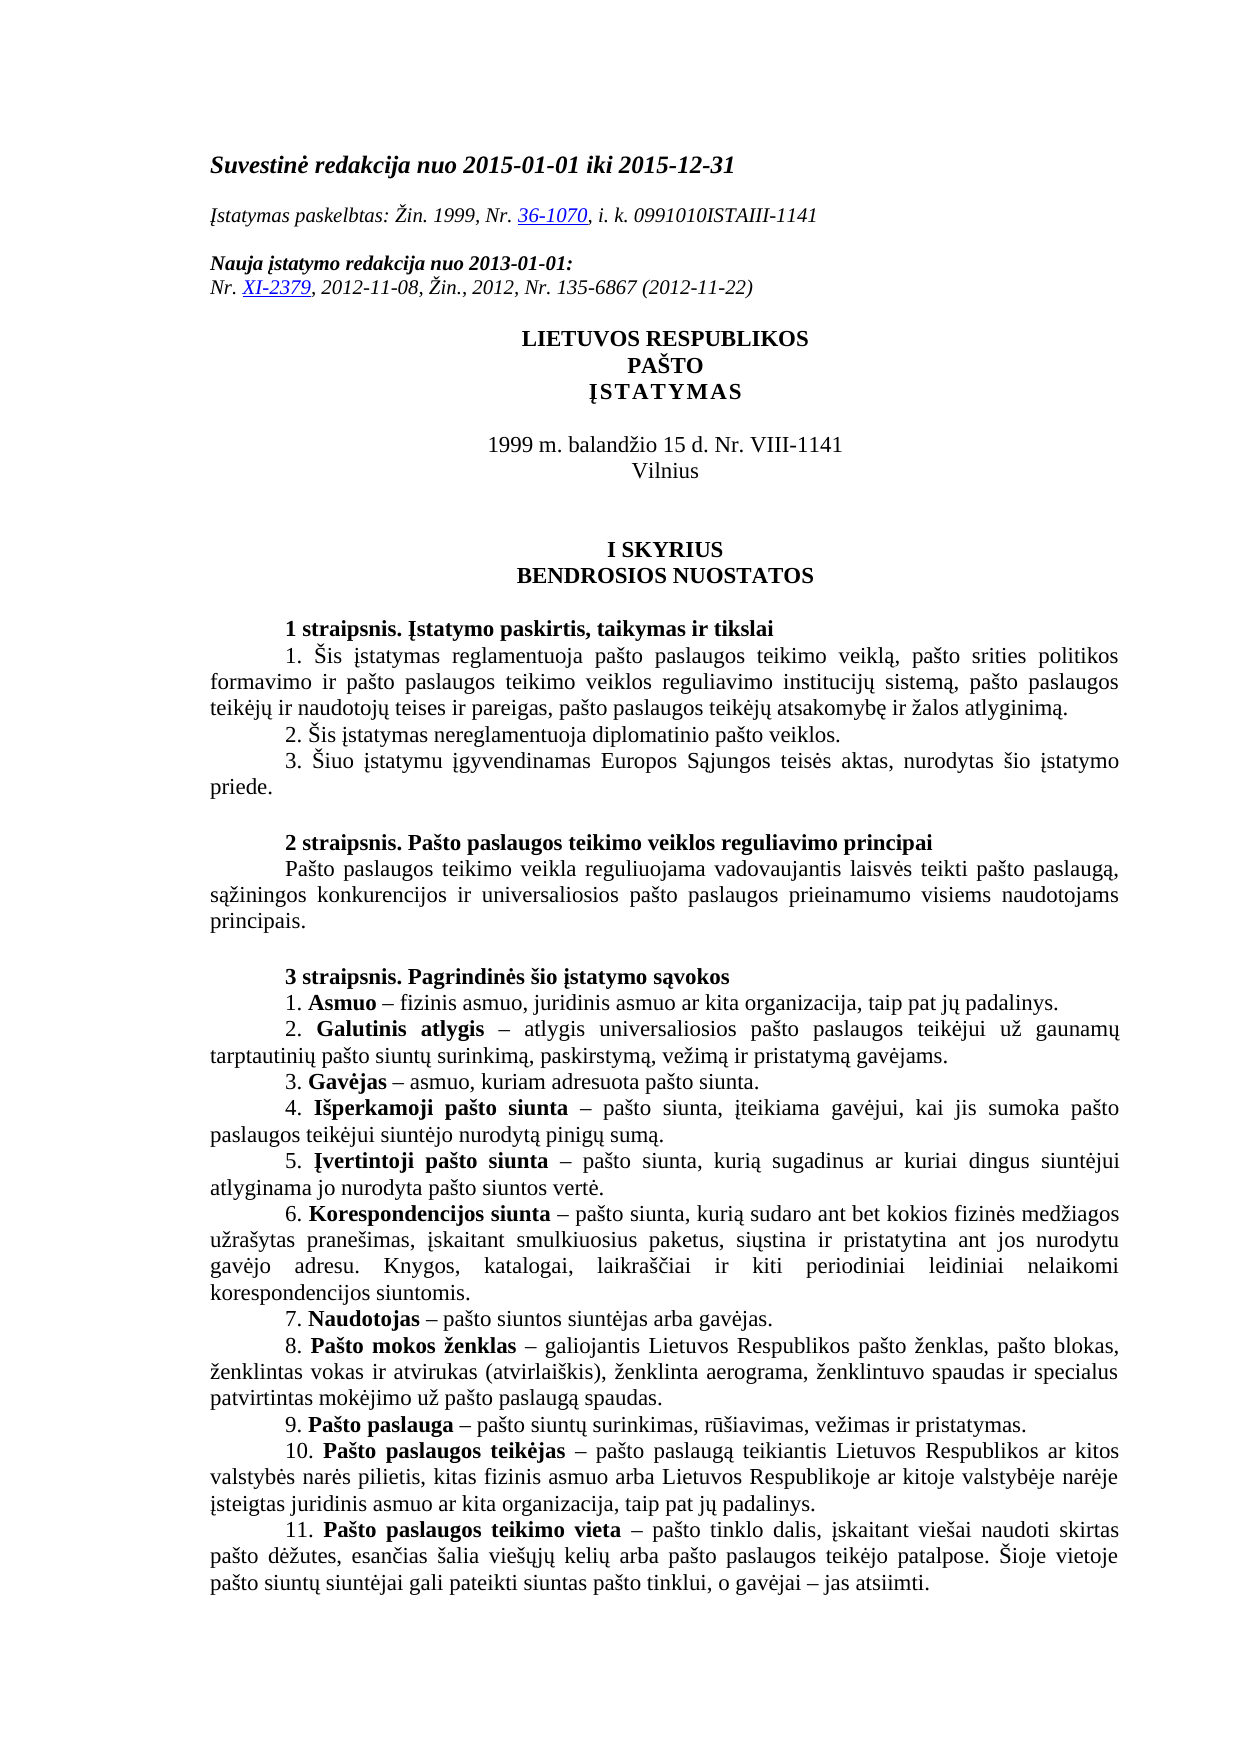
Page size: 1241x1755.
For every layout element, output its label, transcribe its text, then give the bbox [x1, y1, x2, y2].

text 5. Įvertintoji pašto siunta – pašto siunta, kurią sugadinus ar kuriai dingus siuntėjui atlyginama jo nurodyta pašto siuntos vertė. [210, 1147, 1120, 1200]
text 4. Išperkamoji pašto siunta – pašto siunta, įteikiama gavėjui, kai jis sumoka pašto paslaugos teikėjui siuntėjo nurodytą pinigų sumą. [210, 1094, 1120, 1147]
text Pašto paslaugos teikimo veikla reguliuojama vadovaujantis laisvės teikti pašto paslaugą, sąžiningos konkurencijos ir universaliosios pašto paslaugos prieinamumo visiems naudotojams principais. [210, 855, 1120, 934]
text 3 straipsnis. Pagrindinės šio įstatymo sąvokos [210, 963, 1120, 989]
text 2 straipsnis. Pašto paslaugos teikimo veiklos reguliavimo principai [210, 828, 1120, 855]
text PAŠTO [210, 352, 1120, 378]
text ĮSTATYMAS [210, 378, 1120, 404]
text LIETUVOS RESPUBLIKOS [210, 325, 1120, 352]
text 1 straipsnis. Įstatymo paskirtis, taikymas ir tikslai [210, 615, 1120, 642]
text 10. Pašto paslaugos teikėjas – pašto paslaugą teikiantis Lietuvos Respublikos ar kitos valstybės narės pilietis, kitas fizinis asmuo arba Lietuvos Respublikoje ar kitoje valstybėje narėje įsteigtas juridinis asmuo ar kita organizacija, taip pat jų padalinys. [210, 1437, 1120, 1516]
text 6. Korespondencijos siunta – pašto siunta, kurią sudaro ant bet kokios fizinės medžiagos užrašytas pranešimas, įskaitant smulkiuosius paketus, siųstina ir pristatytina ant jos nurodytu gavėjo adresu. Knygos, katalogai, laikraščiai ir kiti periodiniai leidiniai nelaikomi korespondencijos siuntomis. [210, 1200, 1120, 1305]
text 11. Pašto paslaugos teikimo vieta – pašto tinklo dalis, įskaitant viešai naudoti skirtas pašto dėžutes, esančias šalia viešųjų kelių arba pašto paslaugos teikėjo patalpose. Šioje vietoje pašto siuntų siuntėjai gali pateikti siuntas pašto tinklui, o gavėjai – jas atsiimti. [210, 1516, 1120, 1595]
text 2. Galutinis atlygis – atlygis universaliosios pašto paslaugos teikėjui už gaunamų tarptautinių pašto siuntų surinkimą, paskirstymą, vežimą ir pristatymą gavėjams. [210, 1015, 1120, 1068]
text 8. Pašto mokos ženklas – galiojantis Lietuvos Respublikos pašto ženklas, pašto blokas, ženklintas vokas ir atvirukas (atvirlaiškis), ženklinta aerograma, ženklintuvo spaudas ir specialus patvirtintas mokėjimo už pašto paslaugą spaudas. [210, 1332, 1120, 1411]
text BENDROSIOS NUOSTATOS [210, 563, 1120, 589]
text 2. Šis įstatymas nereglamentuoja diplomatinio pašto veiklos. [210, 721, 1120, 747]
text 3. Gavėjas – asmuo, kuriam adresuota pašto siunta. [210, 1068, 1120, 1094]
text 7. Naudotojas – pašto siuntos siuntėjas arba gavėjas. [210, 1305, 1120, 1332]
text Įstatymas paskelbtas: Žin. 1999, Nr. 36-1070, i. k. 0991010ISTAIII-1141 [210, 203, 1120, 227]
text 9. Pašto paslauga – pašto siuntų surinkimas, rūšiavimas, vežimas ir pristatymas. [210, 1411, 1120, 1437]
text 1. Asmuo – fizinis asmuo, juridinis asmuo ar kita organizacija, taip pat jų padalinys. [210, 989, 1120, 1015]
text 1. Šis įstatymas reglamentuoja pašto paslaugos teikimo veiklą, pašto srities politikos formavimo ir pašto paslaugos teikimo veiklos reguliavimo institucijų sistemą, pašto paslaugos teikėjų ir naudotojų teises ir pareigas, pašto paslaugos teikėjų atsakomybę ir žalos atlyginimą. [210, 642, 1120, 721]
text I SKYRIUS [210, 536, 1120, 563]
text Nr. XI-2379, 2012-11-08, Žin., 2012, Nr. 135-6867 (2012-11-22) [210, 275, 1120, 299]
text 3. Šiuo įstatymu įgyvendinamas Europos Sąjungos teisės aktas, nurodytas šio įstatymo priede. [210, 747, 1120, 800]
text Suvestinė redakcija nuo 2015-01-01 iki 2015-12-31 [210, 150, 1120, 179]
text 1999 m. balandžio 15 d. Nr. VIII-1141 Vilnius [210, 431, 1120, 483]
text Nauja įstatymo redakcija nuo 2013-01-01: [210, 251, 1120, 275]
